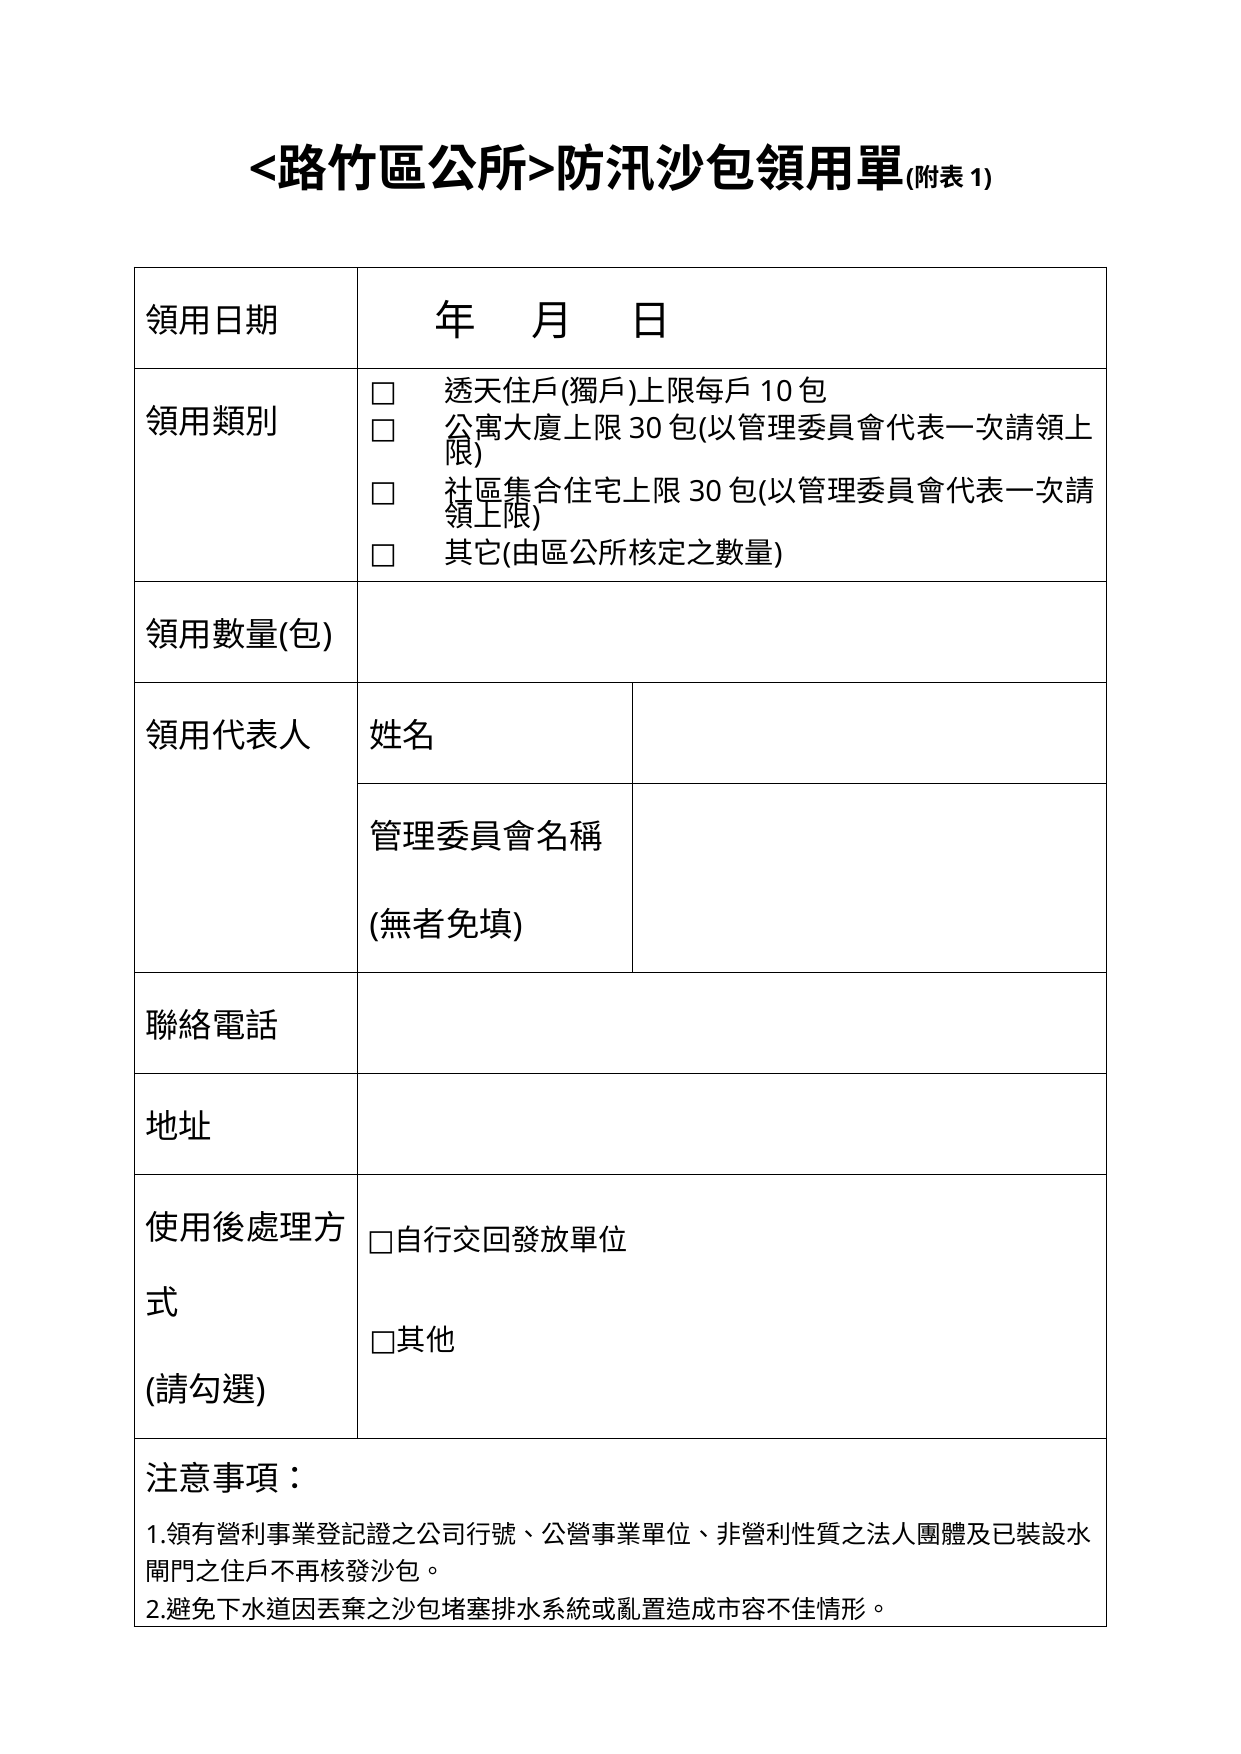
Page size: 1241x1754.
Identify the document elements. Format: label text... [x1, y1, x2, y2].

table_cell [358, 973, 1106, 1073]
text <路竹區公所>防汛沙包領用單(附表1) [118, 127, 1122, 202]
table_cell [633, 784, 1106, 972]
table_cell 地址 [135, 1074, 357, 1174]
table_header 年 月 日 [358, 268, 1106, 368]
table_cell 管理委員會名稱 (無者免填) [358, 784, 632, 972]
table_cell □自行交回發放單位 □其他 [358, 1175, 1106, 1437]
table_header 領用日期 [135, 268, 357, 368]
table_cell 透天住戶(獨戶)上限每戶10包 公寓大廈上限30包(以管理委員會代表一次請領上限) 社區集合住宅上限30包(以管理委員會代表一次請領上限) 其它(由區公所核定之數量) [358, 369, 1106, 581]
table_cell [633, 683, 1106, 783]
table_cell 領用代表人 [135, 683, 357, 972]
table_cell 領用類別 [135, 369, 357, 581]
table_cell 注意事項： 1.領有營利事業登記證之公司行號、公營事業單位、非營利性質之法人團體及已裝設水閘門之住戶不再核發沙包。 2.避免下水道因丟棄之沙包堵塞排水系統或亂置造成市容不佳情形。 [135, 1439, 1106, 1626]
table_cell 使用後處理方式 (請勾選) [135, 1175, 357, 1437]
table_cell 姓名 [358, 683, 632, 783]
table_cell [358, 582, 1106, 682]
table_cell 聯絡電話 [135, 973, 357, 1073]
table_cell [358, 1074, 1106, 1174]
table_cell 領用數量(包) [135, 582, 357, 682]
